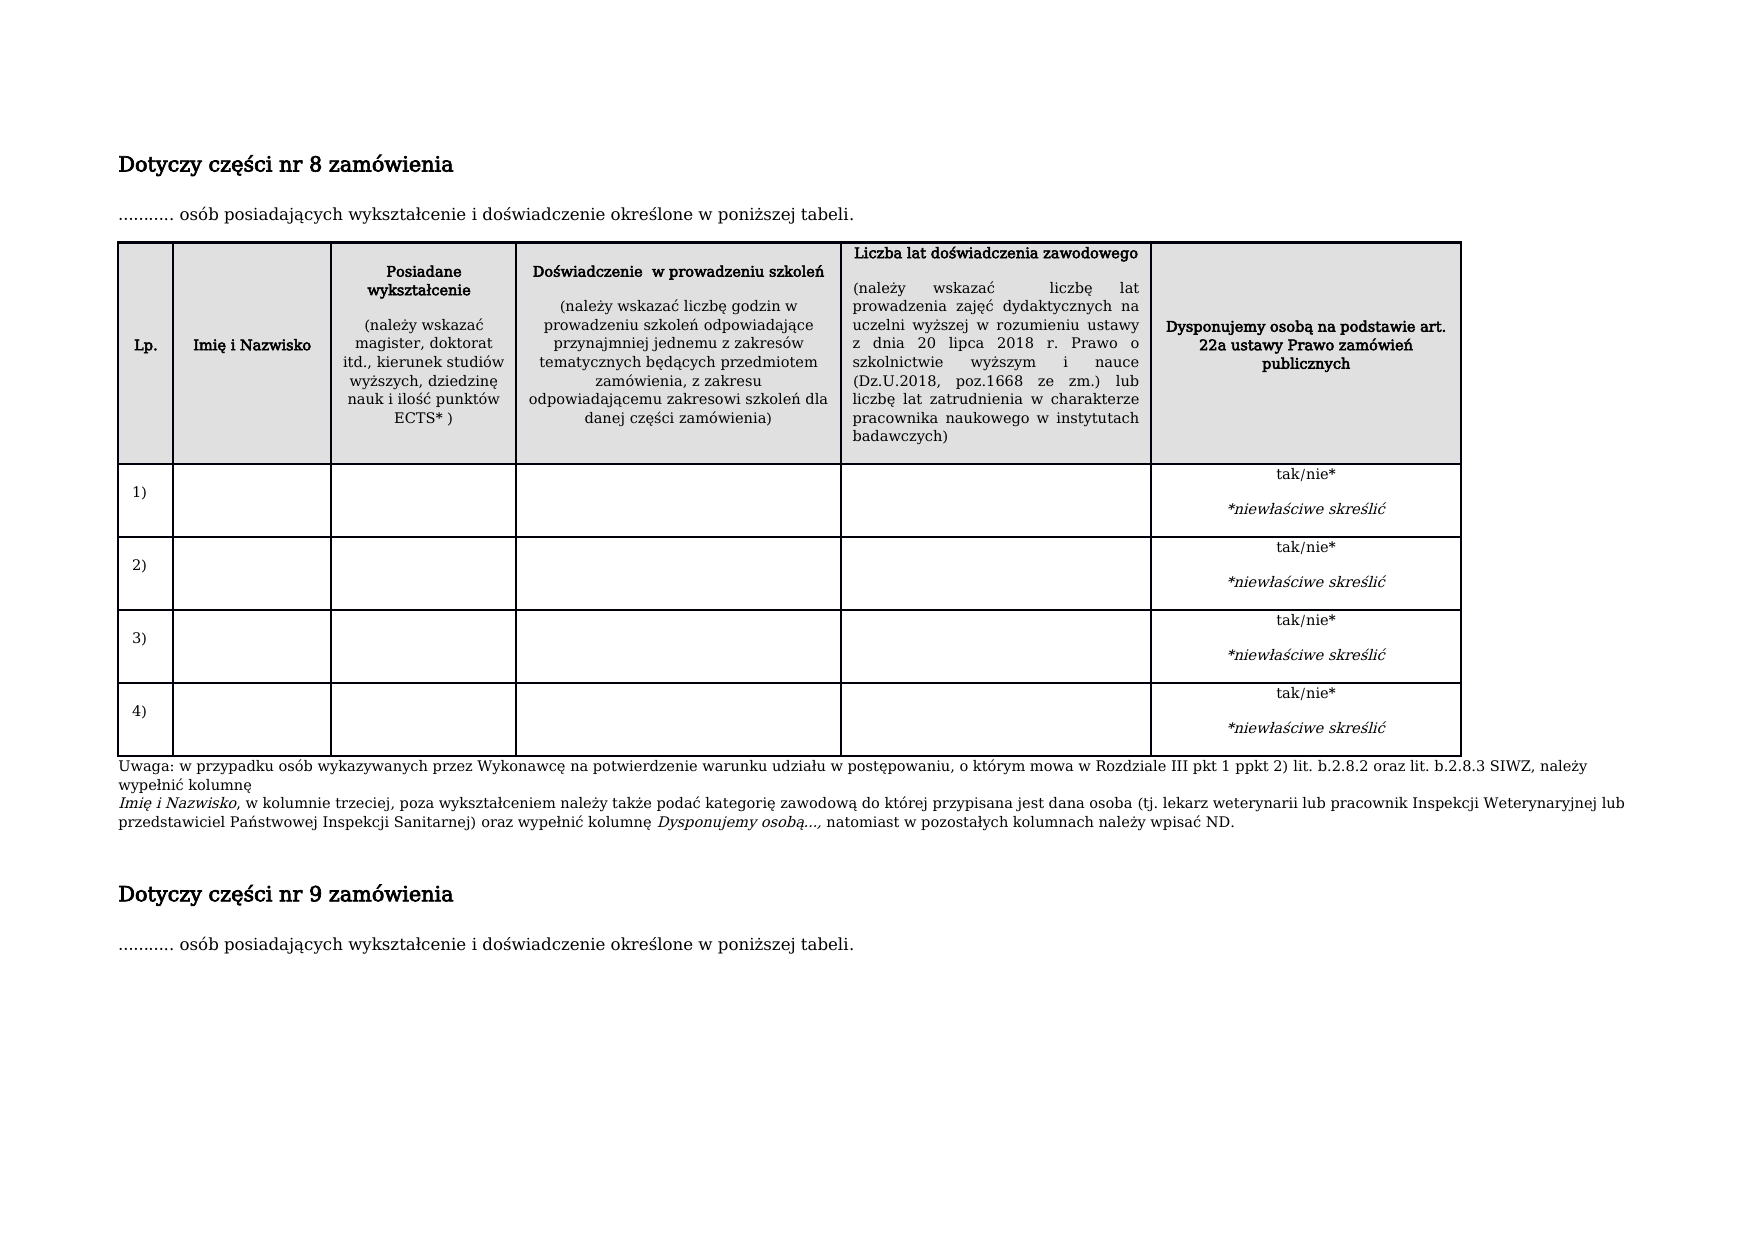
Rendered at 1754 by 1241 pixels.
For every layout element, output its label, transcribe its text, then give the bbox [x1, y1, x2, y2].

text Dotyczy części nr 9 zamówienia [118, 881, 1636, 906]
table_cell tak/nie* *niewłaściwe skreślić [1152, 538, 1460, 609]
table_cell [517, 538, 840, 609]
table_cell 4) [119, 684, 172, 755]
table_cell [517, 465, 840, 536]
table_cell [174, 684, 330, 755]
table_cell [842, 611, 1150, 682]
text Uwaga: w przypadku osób wykazywanych przez Wykonawcę na potwierdzenie warunku udziału w postępowaniu, o którym mowa w Rozdziale III pkt 1 ppkt 2) lit. b.2.8.2 oraz lit. b.2.8.3 SIWZ, należy wypełnić kolumnę Imię i Nazwisko, w kolumnie trzeciej, poza wykształceniem należy także podać kategorię zawodową do której przypisana jest dana osoba (tj. lekarz weterynarii lub pracownik Inspekcji Weterynaryjnej lub przedstawiciel Państwowej Inspekcji Sanitarnej) oraz wypełnić kolumnę Dysponujemy osobą…, natomiast w pozostałych kolumnach należy wpisać ND. [118, 757, 1636, 830]
table_cell [332, 611, 515, 682]
table_cell tak/nie* *niewłaściwe skreślić [1152, 465, 1460, 536]
table_cell [517, 611, 840, 682]
text Dotyczy części nr 8 zamówienia [118, 151, 1636, 176]
table_cell [174, 611, 330, 682]
table_header Imię i Nazwisko [174, 244, 330, 463]
table_cell tak/nie* *niewłaściwe skreślić [1152, 684, 1460, 755]
table_cell [842, 684, 1150, 755]
table_cell [174, 465, 330, 536]
table_cell [174, 538, 330, 609]
text ……….. osób posiadających wykształcenie i doświadczenie określone w poniższej tabeli. [118, 204, 1636, 224]
table_cell [517, 684, 840, 755]
table_cell 2) [119, 538, 172, 609]
table_cell 3) [119, 611, 172, 682]
table_cell 1) [119, 465, 172, 536]
table_header Lp. [119, 244, 172, 463]
table_header Posiadane wykształcenie (należy wskazać magister, doktorat itd., kierunek studiów wyższych, dziedzinę nauk i ilość punktów ECTS* ) [332, 244, 515, 463]
text ……….. osób posiadających wykształcenie i doświadczenie określone w poniższej tabeli. [118, 933, 1636, 953]
table_cell tak/nie* *niewłaściwe skreślić [1152, 611, 1460, 682]
table_cell [332, 684, 515, 755]
table_header Liczba lat doświadczenia zawodowego (należy wskazać liczbę lat prowadzenia zajęć dydaktycznych na uczelni wyższej w rozumieniu ustawy z dnia 20 lipca 2018 r. Prawo o szkolnictwie wyższym i nauce (Dz.U.2018, poz.1668 ze zm.) lub liczbę lat zatrudnienia w charakterze pracownika naukowego w instytutach badawczych) [842, 244, 1150, 463]
table_cell [332, 465, 515, 536]
table_cell [842, 538, 1150, 609]
table_cell [332, 538, 515, 609]
table_header Doświadczenie w prowadzeniu szkoleń (należy wskazać liczbę godzin w prowadzeniu szkoleń odpowiadające przynajmniej jednemu z zakresów tematycznych będących przedmiotem zamówienia, z zakresu odpowiadającemu zakresowi szkoleń dla danej części zamówienia) [517, 244, 840, 463]
table_cell [842, 465, 1150, 536]
table_header Dysponujemy osobą na podstawie art. 22a ustawy Prawo zamówień publicznych [1152, 244, 1460, 463]
